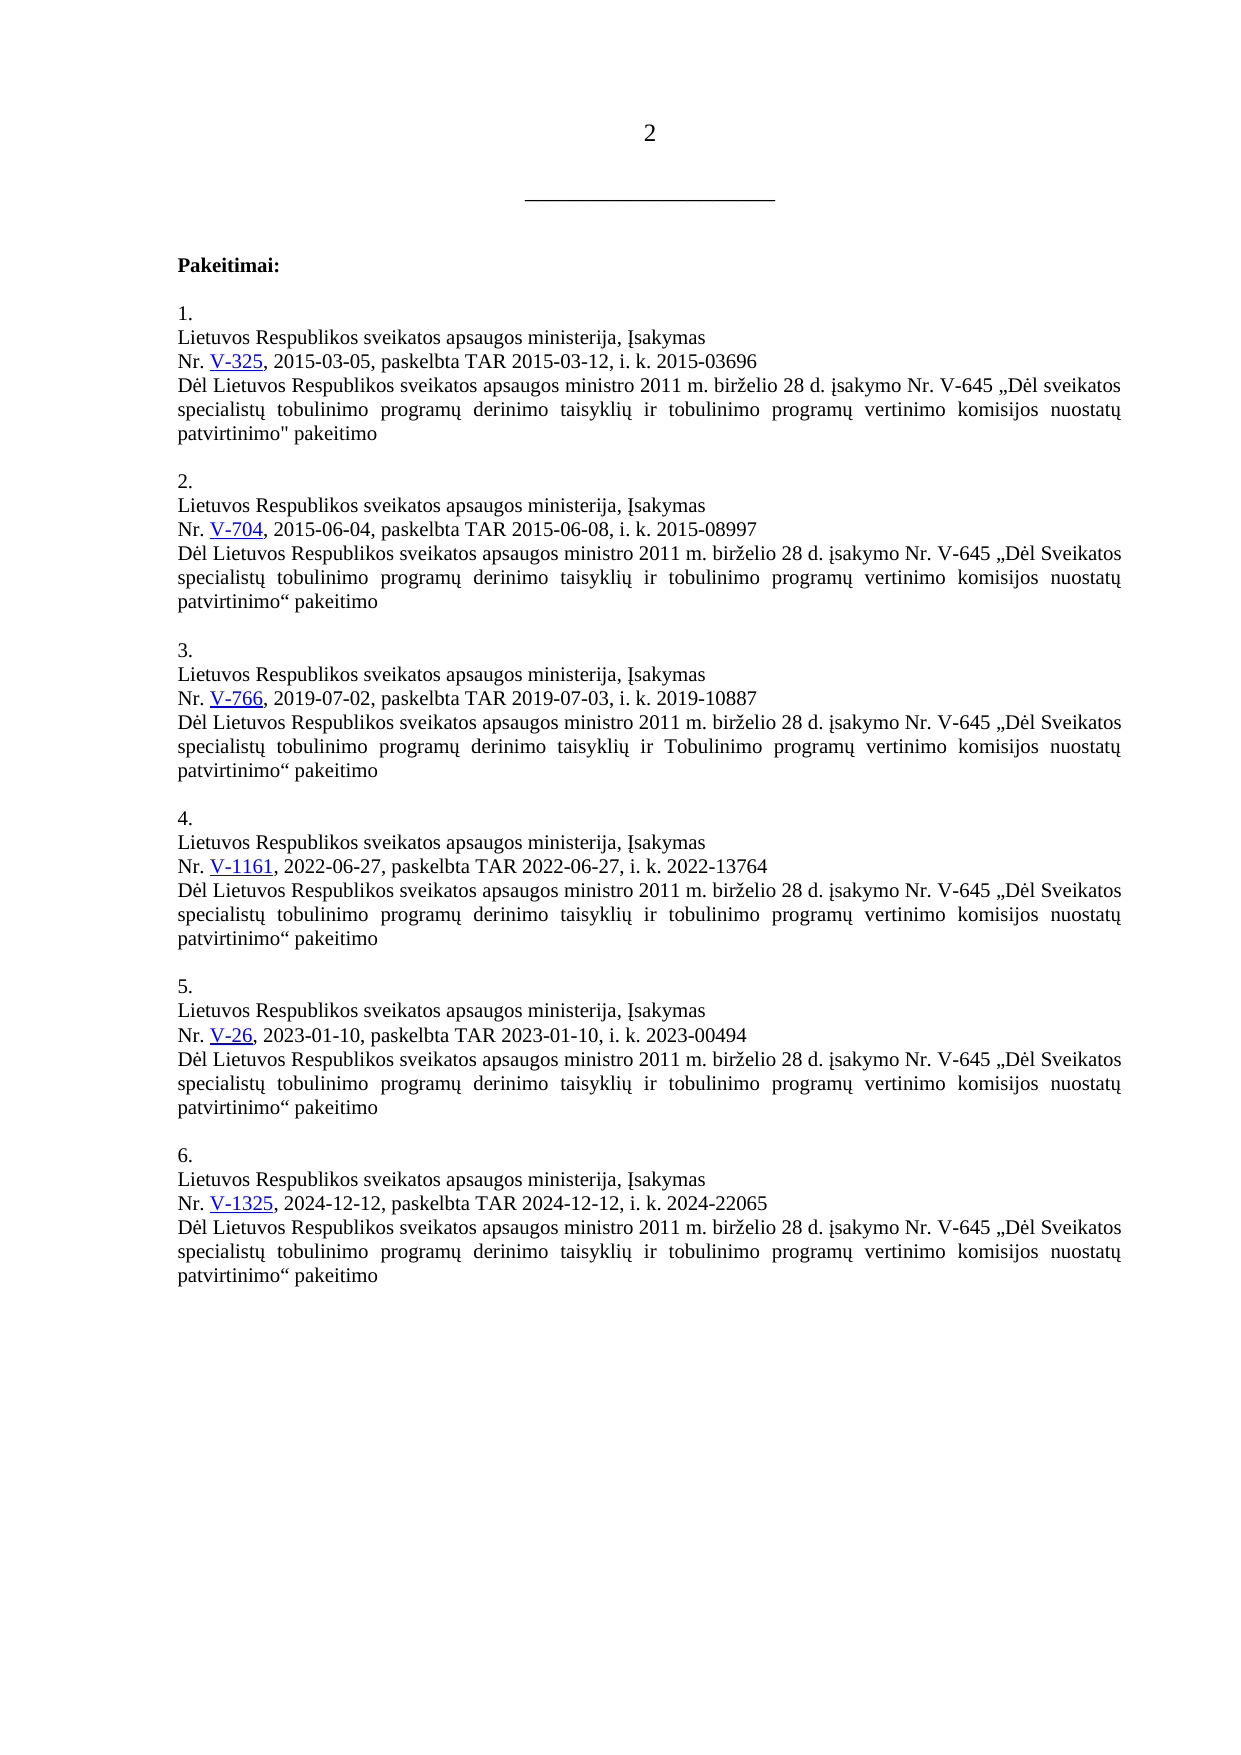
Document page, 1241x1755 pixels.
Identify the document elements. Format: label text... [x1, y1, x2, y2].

text ____________________ [177, 176, 1122, 204]
text Nr. V-1161, 2022-06-27, paskelbta TAR 2022-06-27, i. k. 2022-13764 [177, 854, 1122, 878]
text Dėl Lietuvos Respublikos sveikatos apsaugos ministro 2011 m. birželio 28 d. įsakymo Nr. V-645 „Dėl Sveikatos specialistų tobulinimo programų derinimo taisyklių ir tobulinimo programų vertinimo komisijos nuostatų patvirtinimo“ pakeitimo [177, 1047, 1122, 1119]
text Nr. V-325, 2015-03-05, paskelbta TAR 2015-03-12, i. k. 2015-03696 [177, 349, 1122, 373]
text Dėl Lietuvos Respublikos sveikatos apsaugos ministro 2011 m. birželio 28 d. įsakymo Nr. V-645 „Dėl Sveikatos specialistų tobulinimo programų derinimo taisyklių ir tobulinimo programų vertinimo komisijos nuostatų patvirtinimo“ pakeitimo [177, 541, 1122, 613]
text Nr. V-704, 2015-06-04, paskelbta TAR 2015-06-08, i. k. 2015-08997 [177, 517, 1122, 541]
text 6. [177, 1143, 1122, 1167]
text Nr. V-766, 2019-07-02, paskelbta TAR 2019-07-03, i. k. 2019-10887 [177, 686, 1122, 710]
text Lietuvos Respublikos sveikatos apsaugos ministerija, Įsakymas [177, 1167, 1122, 1191]
text Dėl Lietuvos Respublikos sveikatos apsaugos ministro 2011 m. birželio 28 d. įsakymo Nr. V-645 „Dėl Sveikatos specialistų tobulinimo programų derinimo taisyklių ir Tobulinimo programų vertinimo komisijos nuostatų patvirtinimo“ pakeitimo [177, 710, 1122, 782]
text Lietuvos Respublikos sveikatos apsaugos ministerija, Įsakymas [177, 493, 1122, 517]
text 2. [177, 469, 1122, 493]
text 3. [177, 637, 1122, 662]
text Dėl Lietuvos Respublikos sveikatos apsaugos ministro 2011 m. birželio 28 d. įsakymo Nr. V-645 „Dėl Sveikatos specialistų tobulinimo programų derinimo taisyklių ir tobulinimo programų vertinimo komisijos nuostatų patvirtinimo“ pakeitimo [177, 878, 1122, 950]
text 4. [177, 806, 1122, 830]
text Lietuvos Respublikos sveikatos apsaugos ministerija, Įsakymas [177, 830, 1122, 854]
text Dėl Lietuvos Respublikos sveikatos apsaugos ministro 2011 m. birželio 28 d. įsakymo Nr. V-645 „Dėl Sveikatos specialistų tobulinimo programų derinimo taisyklių ir tobulinimo programų vertinimo komisijos nuostatų patvirtinimo“ pakeitimo [177, 1215, 1122, 1287]
text Pakeitimai: [177, 252, 1122, 277]
text Lietuvos Respublikos sveikatos apsaugos ministerija, Įsakymas [177, 325, 1122, 349]
text Lietuvos Respublikos sveikatos apsaugos ministerija, Įsakymas [177, 998, 1122, 1022]
text 1. [177, 301, 1122, 325]
text Dėl Lietuvos Respublikos sveikatos apsaugos ministro 2011 m. birželio 28 d. įsakymo Nr. V-645 „Dėl sveikatos specialistų tobulinimo programų derinimo taisyklių ir tobulinimo programų vertinimo komisijos nuostatų patvirtinimo" pakeitimo [177, 373, 1122, 445]
text 5. [177, 974, 1122, 998]
text Nr. V-1325, 2024-12-12, paskelbta TAR 2024-12-12, i. k. 2024-22065 [177, 1191, 1122, 1215]
text Nr. V-26, 2023-01-10, paskelbta TAR 2023-01-10, i. k. 2023-00494 [177, 1022, 1122, 1047]
text Lietuvos Respublikos sveikatos apsaugos ministerija, Įsakymas [177, 662, 1122, 686]
